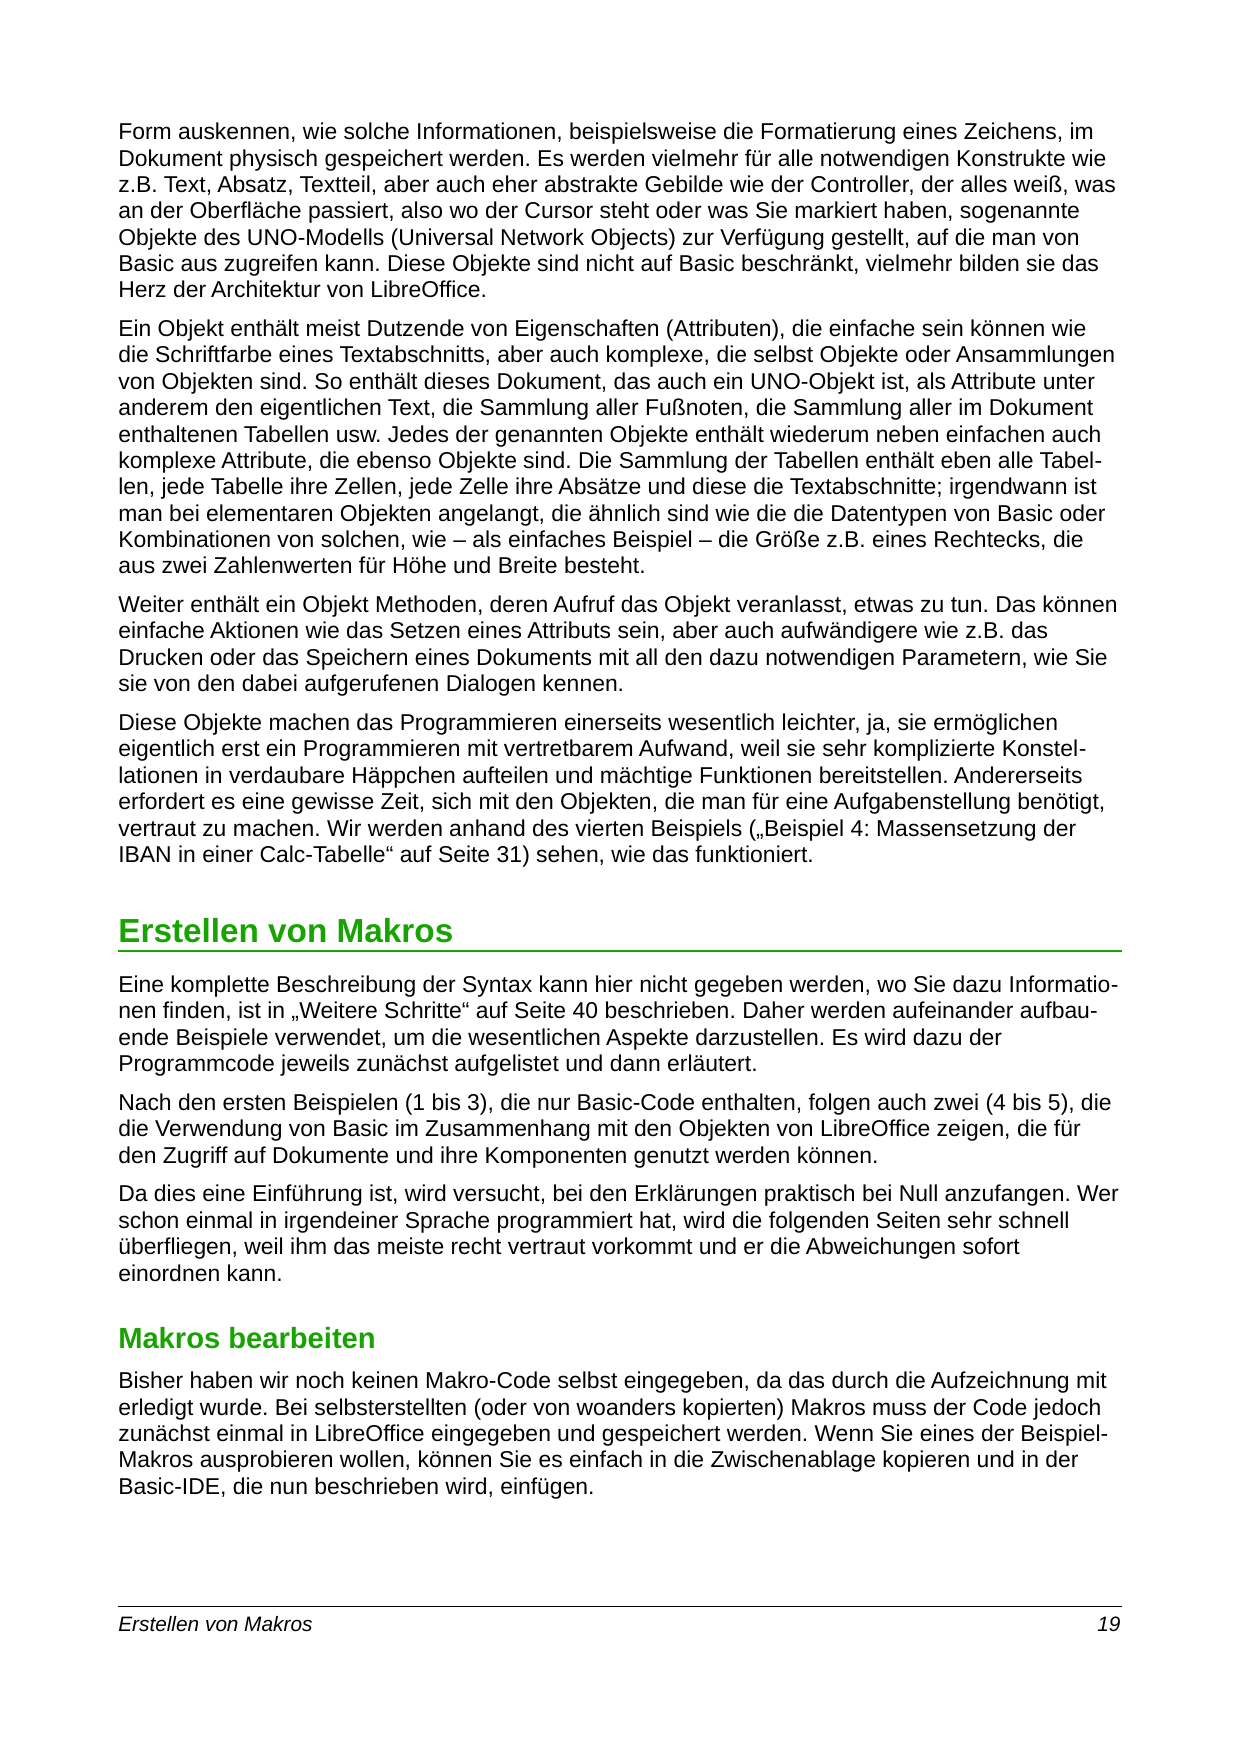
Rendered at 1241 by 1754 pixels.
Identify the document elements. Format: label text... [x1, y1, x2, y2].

text Weiter enthält ein Objekt Methoden, deren Aufruf das Objekt veranlasst, etwas zu tun. Das können einfache Aktionen wie das Setzen eines Attributs sein, aber auch aufwändigere wie z.B. das Drucken oder das Speichern eines Dokuments mit all den dazu notwendigen Parametern, wie Sie sie von den dabei aufgerufenen Dialogen kennen. [118, 591, 1122, 697]
text Form auskennen, wie solche Informationen, beispielsweise die Formatierung eines Zeichens, im Dokument physisch gespeichert werden. Es werden vielmehr für alle notwendigen Konstrukte wie z.B. Text, Absatz, Textteil, aber auch eher abstrakte Gebilde wie der Controller, der alles weiß, was an der Ober­fläche passiert, also wo der Cursor steht oder was Sie markiert haben, sogenannte Objekte des UNO-Modells (Universal Network Objects) zur Verfügung gestellt, auf die man von Basic aus zugreifen kann. Diese Objekte sind nicht auf Basic beschränkt, vielmehr bilden sie das Herz der Architektur von LibreOffice. [118, 118, 1122, 303]
subtitle Erstellen von Makros [118, 912, 1122, 950]
subtitle Makros bearbeiten [118, 1321, 1122, 1355]
text Da dies eine Einführung ist, wird versucht, bei den Erklärungen praktisch bei Null anzufangen. Wer schon einmal in irgendeiner Sprache programmiert hat, wird die folgenden Seiten sehr schnell überfliegen, weil ihm das meiste recht vertraut vorkommt und er die Abweichungen sofort einordnen kann. [118, 1180, 1122, 1286]
text Diese Objekte machen das Programmieren einerseits wesentlich leichter, ja, sie ermöglichen eigentlich erst ein Programmieren mit vertretbarem Aufwand, weil sie sehr komplizierte Konstel­lationen in verdaubare Häppchen aufteilen und mächtige Funktionen bereitstellen. Andererseits erfordert es eine gewisse Zeit, sich mit den Objekten, die man für eine Aufgabenstellung benötigt, vertraut zu machen. Wir werden anhand des vierten Beispiels („Beispiel 4: Massensetzung der IBAN in einer Calc-Tabelle“ auf Seite 31) sehen, wie das funktioniert. [118, 709, 1122, 867]
text Ein Objekt enthält meist Dutzende von Eigenschaften (Attributen), die einfache sein können wie die Schriftfarbe eines Textabschnitts, aber auch komplexe, die selbst Objekte oder Ansammlungen von Objekten sind. So enthält dieses Dokument, das auch ein UNO-Objekt ist, als Attribute unter anderem den eigentlichen Text, die Sammlung aller Fußnoten, die Sammlung aller im Dokument enthaltenen Tabellen usw. Jedes der genannten Objekte enthält wiederum neben einfachen auch komplexe Attribute, die ebenso Objekte sind. Die Sammlung der Tabellen enthält eben alle Tabel­len, jede Tabelle ihre Zellen, jede Zelle ihre Absätze und diese die Textabschnitte; irgendwann ist man bei elementaren Objekten angelangt, die ähnlich sind wie die die Datentypen von Basic oder Kombinationen von solchen, wie – als einfaches Beispiel – die Größe z.B. eines Rechtecks, die aus zwei Zahlenwerten für Höhe und Breite besteht. [118, 315, 1122, 579]
text Eine komplette Beschreibung der Syntax kann hier nicht gegeben werden, wo Sie dazu Informatio­nen finden, ist in „Weitere Schritte“ auf Seite 40 beschrieben. Daher werden aufeinander aufbau­ende Beispiele verwendet, um die wesentlichen Aspekte darzustellen. Es wird dazu der Programmcode jeweils zunächst aufgelistet und dann erläutert. [118, 971, 1122, 1076]
text Nach den ersten Beispielen (1 bis 3), die nur Basic-Code enthalten, folgen auch zwei (4 bis 5), die die Verwendung von Basic im Zusammenhang mit den Objekten von LibreOffice zeigen, die für den Zugriff auf Dokumente und ihre Komponenten genutzt werden können. [118, 1089, 1122, 1168]
text Bisher haben wir noch keinen Makro-Code selbst eingegeben, da das durch die Aufzeichnung mit erledigt wurde. Bei selbsterstellten (oder von woanders kopierten) Makros muss der Code jedoch zunächst einmal in LibreOffice eingegeben und gespeichert werden. Wenn Sie eines der Beispiel-Makros ausprobieren wollen, können Sie es einfach in die Zwischenablage kopieren und in der Basic-IDE, die nun beschrieben wird, einfügen. [118, 1367, 1122, 1499]
